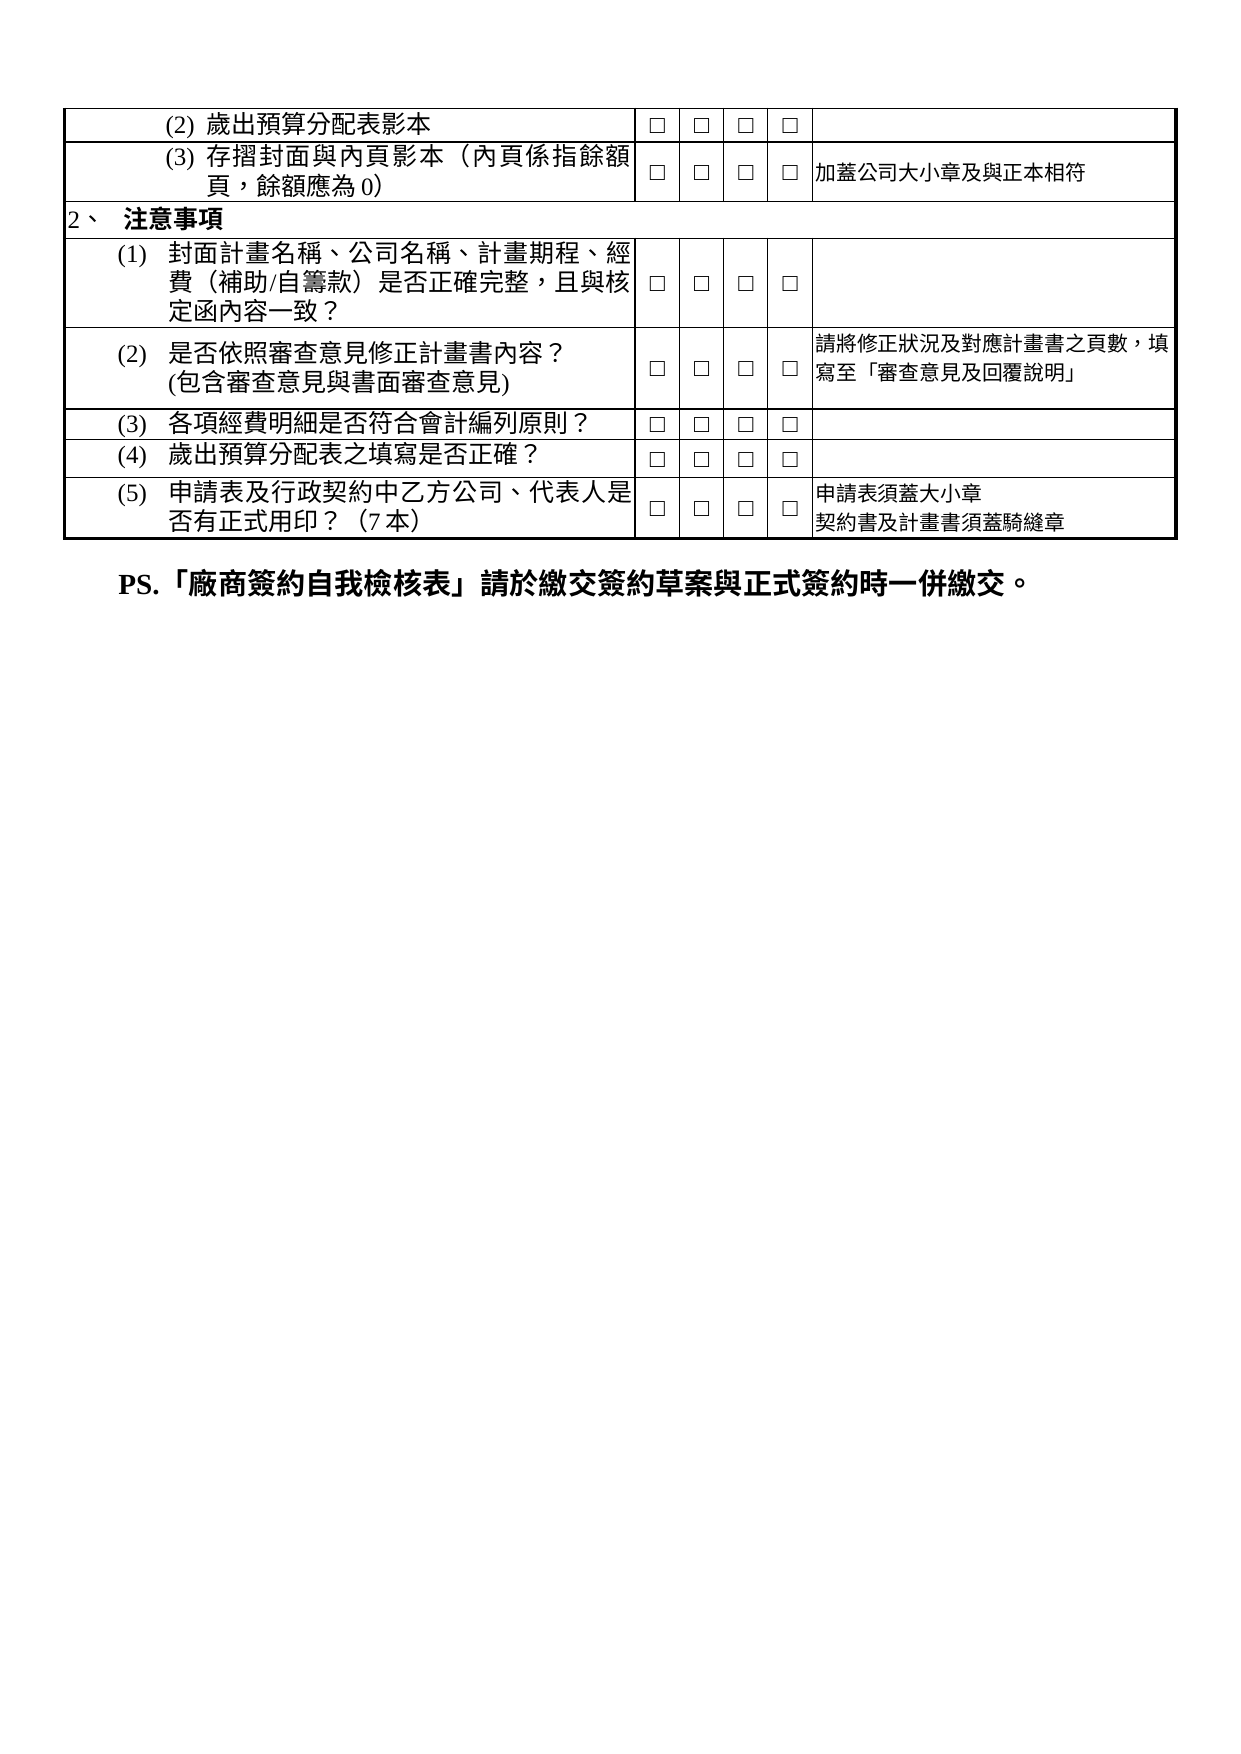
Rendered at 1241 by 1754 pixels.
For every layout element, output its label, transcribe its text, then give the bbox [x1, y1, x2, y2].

table_cell □ [724, 143, 767, 201]
table_cell □ [724, 440, 767, 477]
table_cell □ [768, 440, 812, 477]
table_cell □ [636, 109, 679, 141]
table_cell □ [680, 239, 723, 327]
table_cell □ [636, 410, 679, 439]
table_cell □ [636, 143, 679, 201]
table_cell [813, 109, 1174, 141]
table_cell □ [680, 143, 723, 201]
table_cell □ [724, 239, 767, 327]
table_cell 申請表須蓋大小章 契約書及計畫書須蓋騎縫章 [813, 478, 1174, 537]
table_cell 是否依照審查意見修正計畫書內容？ (包含審查意見與書面審查意見) [66, 328, 634, 408]
table_cell 歲出預算分配表影本 [66, 109, 634, 141]
table_cell □ [768, 143, 812, 201]
table_cell □ [636, 478, 679, 537]
table_cell □ [768, 239, 812, 327]
table_cell □ [680, 478, 723, 537]
table_cell □ [768, 410, 812, 439]
table_cell □ [636, 239, 679, 327]
table_cell □ [680, 410, 723, 439]
table_cell 申請表及行政契約中乙方公司、代表人是否有正式用印？（7本） [66, 478, 634, 537]
table_cell □ [680, 328, 723, 408]
table_cell □ [768, 109, 812, 141]
table_cell [813, 239, 1174, 327]
table_cell □ [724, 328, 767, 408]
table_cell □ [680, 109, 723, 141]
table_cell [813, 440, 1174, 477]
table_cell 封面計畫名稱、公司名稱、計畫期程、經費（補助/自籌款）是否正確完整，且與核定函內容一致？ [66, 239, 634, 327]
table_cell □ [724, 478, 767, 537]
table_cell 加蓋公司大小章及與正本相符 [813, 143, 1174, 201]
table_cell □ [768, 478, 812, 537]
table_cell 歲出預算分配表之填寫是否正確？ [66, 440, 634, 477]
table_cell [813, 410, 1174, 439]
table_cell □ [724, 410, 767, 439]
table_cell 注意事項 [66, 202, 1174, 238]
table_cell □ [768, 328, 812, 408]
table_cell 各項經費明細是否符合會計編列原則？ [66, 410, 634, 439]
table_cell 請將修正狀況及對應計畫書之頁數，填寫至「審查意見及回覆說明」 [813, 328, 1174, 408]
text PS.「廠商簽約自我檢核表」請於繳交簽約草案與正式簽約時一併繳交。 [118, 540, 1122, 602]
table_cell □ [636, 440, 679, 477]
table_cell □ [724, 109, 767, 141]
table_cell 存摺封面與內頁影本（內頁係指餘額頁，餘額應為0） [66, 143, 634, 201]
table_cell □ [680, 440, 723, 477]
table_cell □ [636, 328, 679, 408]
